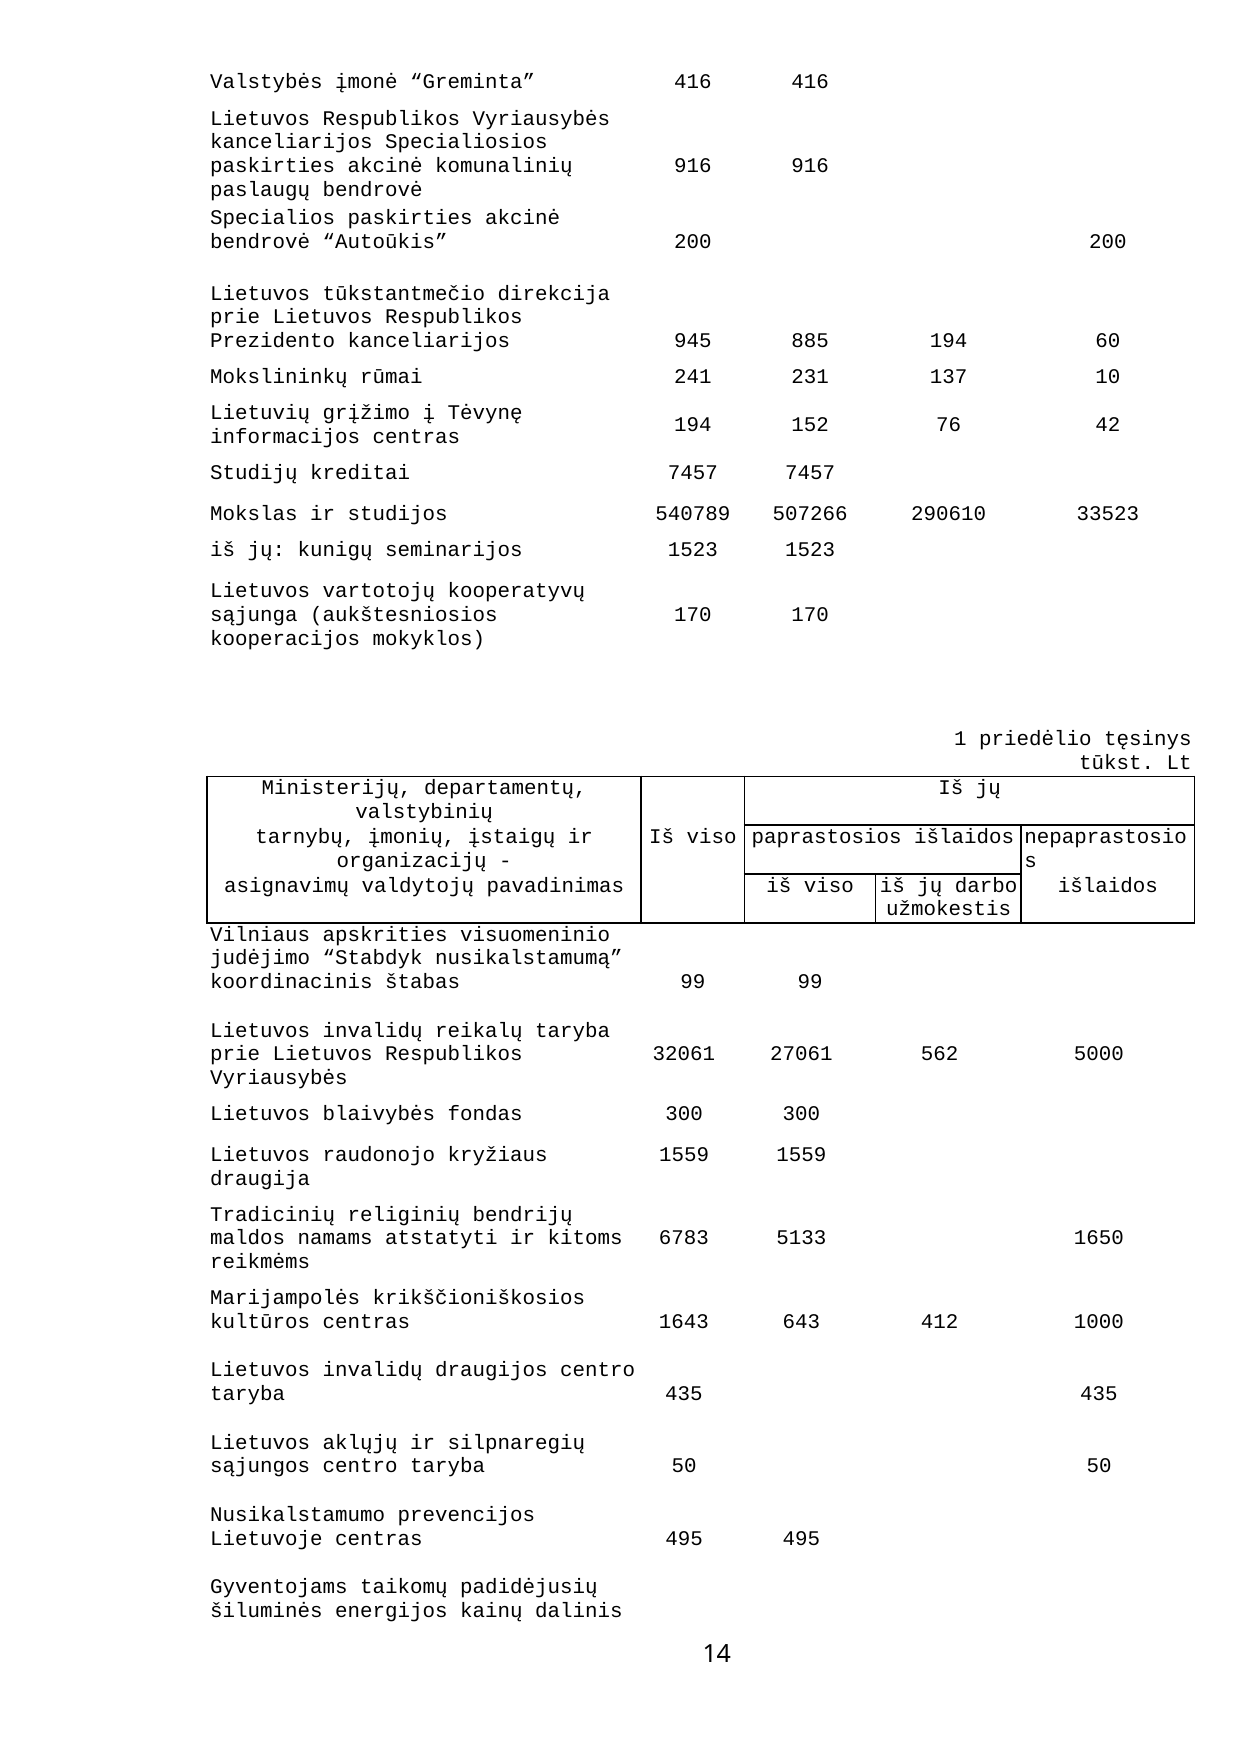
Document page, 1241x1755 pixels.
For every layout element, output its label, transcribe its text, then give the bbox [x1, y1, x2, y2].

table_cell [876, 59, 1021, 108]
table_cell Lietuvių grįžimo į Tėvynę informacijos centras [207, 390, 641, 450]
table_cell [744, 1347, 876, 1419]
table_cell [744, 1419, 876, 1492]
table_cell 562 [876, 1007, 1021, 1091]
table_cell nepaprastosios [1022, 826, 1194, 873]
table_cell [1021, 1131, 1194, 1191]
table_cell iš jų darbo užmokestis [876, 875, 1020, 922]
table_cell Lietuvos vartotojų kooperatyvų sąjunga (aukštesniosios kooperacijos mokyklos) [207, 568, 641, 681]
table_cell [876, 1564, 1021, 1624]
table_cell [642, 873, 744, 922]
table_cell paprastosios išlaidos [745, 826, 1020, 873]
table_cell Ministerijų, departamentų, valstybinių [208, 777, 640, 824]
table_cell [744, 1564, 876, 1624]
table_cell tarnybų, įmonių, įstaigų ir organizacijų - [208, 824, 640, 873]
table_cell 1523 [744, 527, 876, 568]
table_cell 50 [641, 1419, 744, 1492]
table_cell 5133 [744, 1191, 876, 1275]
table_cell 231 [744, 354, 876, 390]
table_cell 137 [876, 354, 1021, 390]
table_cell [641, 1564, 744, 1624]
table_cell 300 [641, 1091, 744, 1131]
table_cell 416 [641, 59, 744, 108]
table_cell [876, 450, 1021, 491]
table_cell 99 [641, 924, 744, 1007]
table_cell 885 [744, 283, 876, 354]
table_cell Tradicinių religinių bendrijų maldos namams atstatyti ir kitoms reikmėms [207, 1191, 641, 1275]
table_cell 300 [744, 1091, 876, 1131]
table_cell [1021, 568, 1194, 681]
table_cell 1523 [641, 527, 744, 568]
table_cell Vilniaus apskrities visuomeninio judėjimo “Stabdyk nusikalstamumą” koordinacinis štabas [207, 924, 641, 1007]
table_cell 76 [876, 390, 1021, 450]
table_cell 50 [1021, 1419, 1194, 1492]
table_cell 7457 [744, 450, 876, 491]
table_cell Lietuvos raudonojo kryžiaus draugija [207, 1131, 641, 1191]
table_cell 1 priedėlio tęsinys tūkst. Lt [207, 681, 1194, 776]
table_cell Gyventojams taikomų padidėjusių šiluminės energijos kainų dalinis [207, 1564, 641, 1624]
table_cell 5000 [1021, 1007, 1194, 1091]
table_cell 1000 [1021, 1275, 1194, 1347]
table_cell 200 [1021, 207, 1194, 283]
table_cell 1650 [1021, 1191, 1194, 1275]
table_cell 10 [1021, 354, 1194, 390]
table_cell 99 [744, 924, 876, 1007]
table_cell [876, 1419, 1021, 1492]
table_cell [876, 1191, 1021, 1275]
table_cell 540789 [641, 491, 744, 527]
table_cell [876, 924, 1021, 1007]
table_cell [1021, 450, 1194, 491]
table_cell Lietuvos invalidų draugijos centro taryba [207, 1347, 641, 1419]
table_cell [1021, 527, 1194, 568]
table_cell Lietuvos tūkstantmečio direkcija prie Lietuvos Respublikos Prezidento kanceliarijos [207, 283, 641, 354]
table_cell [744, 207, 876, 283]
table_cell [1021, 924, 1194, 1007]
table_cell 194 [641, 390, 744, 450]
table_cell 241 [641, 354, 744, 390]
table_cell Lietuvos Respublikos Vyriausybės kanceliarijos Specialiosios paskirties akcinė komunalinių paslaugų bendrovė [207, 108, 641, 207]
table_cell 152 [744, 390, 876, 450]
table_cell [876, 1347, 1021, 1419]
table_cell Nusikalstamumo prevencijos Lietuvoje centras [207, 1492, 641, 1564]
table_cell Studijų kreditai [207, 450, 641, 491]
table_cell [876, 527, 1021, 568]
table_cell [1021, 1492, 1194, 1564]
table_cell 6783 [641, 1191, 744, 1275]
table_cell 290610 [876, 491, 1021, 527]
table_cell Specialios paskirties akcinė bendrovė “Autoūkis” [207, 207, 641, 283]
table_cell 945 [641, 283, 744, 354]
table_cell 7457 [641, 450, 744, 491]
table_cell 412 [876, 1275, 1021, 1347]
table_cell 1559 [641, 1131, 744, 1191]
table_cell 170 [641, 568, 744, 681]
table_cell 416 [744, 59, 876, 108]
table_cell Iš viso [642, 824, 744, 873]
table_cell iš jų: kunigų seminarijos [207, 527, 641, 568]
table_cell Lietuvos invalidų reikalų taryba prie Lietuvos Respublikos Vyriausybės [207, 1007, 641, 1091]
table_cell [876, 568, 1021, 681]
table_cell [876, 1492, 1021, 1564]
table_cell 42 [1021, 390, 1194, 450]
table_cell 643 [744, 1275, 876, 1347]
table_cell [1021, 1091, 1194, 1131]
table_cell 495 [641, 1492, 744, 1564]
table_cell [1021, 59, 1194, 108]
table_cell [876, 1131, 1021, 1191]
table_cell Lietuvos aklųjų ir silpnaregių sąjungos centro taryba [207, 1419, 641, 1492]
table_cell išlaidos [1022, 873, 1194, 922]
table_cell 32061 [641, 1007, 744, 1091]
table_cell Mokslas ir studijos [207, 491, 641, 527]
table_cell Iš jų [745, 777, 1194, 824]
table_cell Marijampolės krikščioniškosios kultūros centras [207, 1275, 641, 1347]
table_cell Valstybės įmonė “Greminta” [207, 59, 641, 108]
table_cell [1021, 108, 1194, 207]
table_cell [642, 777, 744, 824]
table_cell 916 [641, 108, 744, 207]
table_cell [1021, 1564, 1194, 1624]
table_cell 27061 [744, 1007, 876, 1091]
table_cell [876, 207, 1021, 283]
table_cell Lietuvos blaivybės fondas [207, 1091, 641, 1131]
table_cell 1559 [744, 1131, 876, 1191]
table_cell [876, 108, 1021, 207]
table_cell 170 [744, 568, 876, 681]
table_cell 200 [641, 207, 744, 283]
table_cell asignavimų valdytojų pavadinimas [208, 873, 640, 922]
table_cell Mokslininkų rūmai [207, 354, 641, 390]
table_cell 1643 [641, 1275, 744, 1347]
table_cell 194 [876, 283, 1021, 354]
table_cell 916 [744, 108, 876, 207]
table_cell 495 [744, 1492, 876, 1564]
table_cell [876, 1091, 1021, 1131]
table_cell 507266 [744, 491, 876, 527]
table_cell iš viso [745, 875, 875, 922]
table_cell 33523 [1021, 491, 1194, 527]
table_cell 435 [1021, 1347, 1194, 1419]
table_cell 60 [1021, 283, 1194, 354]
table_cell 435 [641, 1347, 744, 1419]
